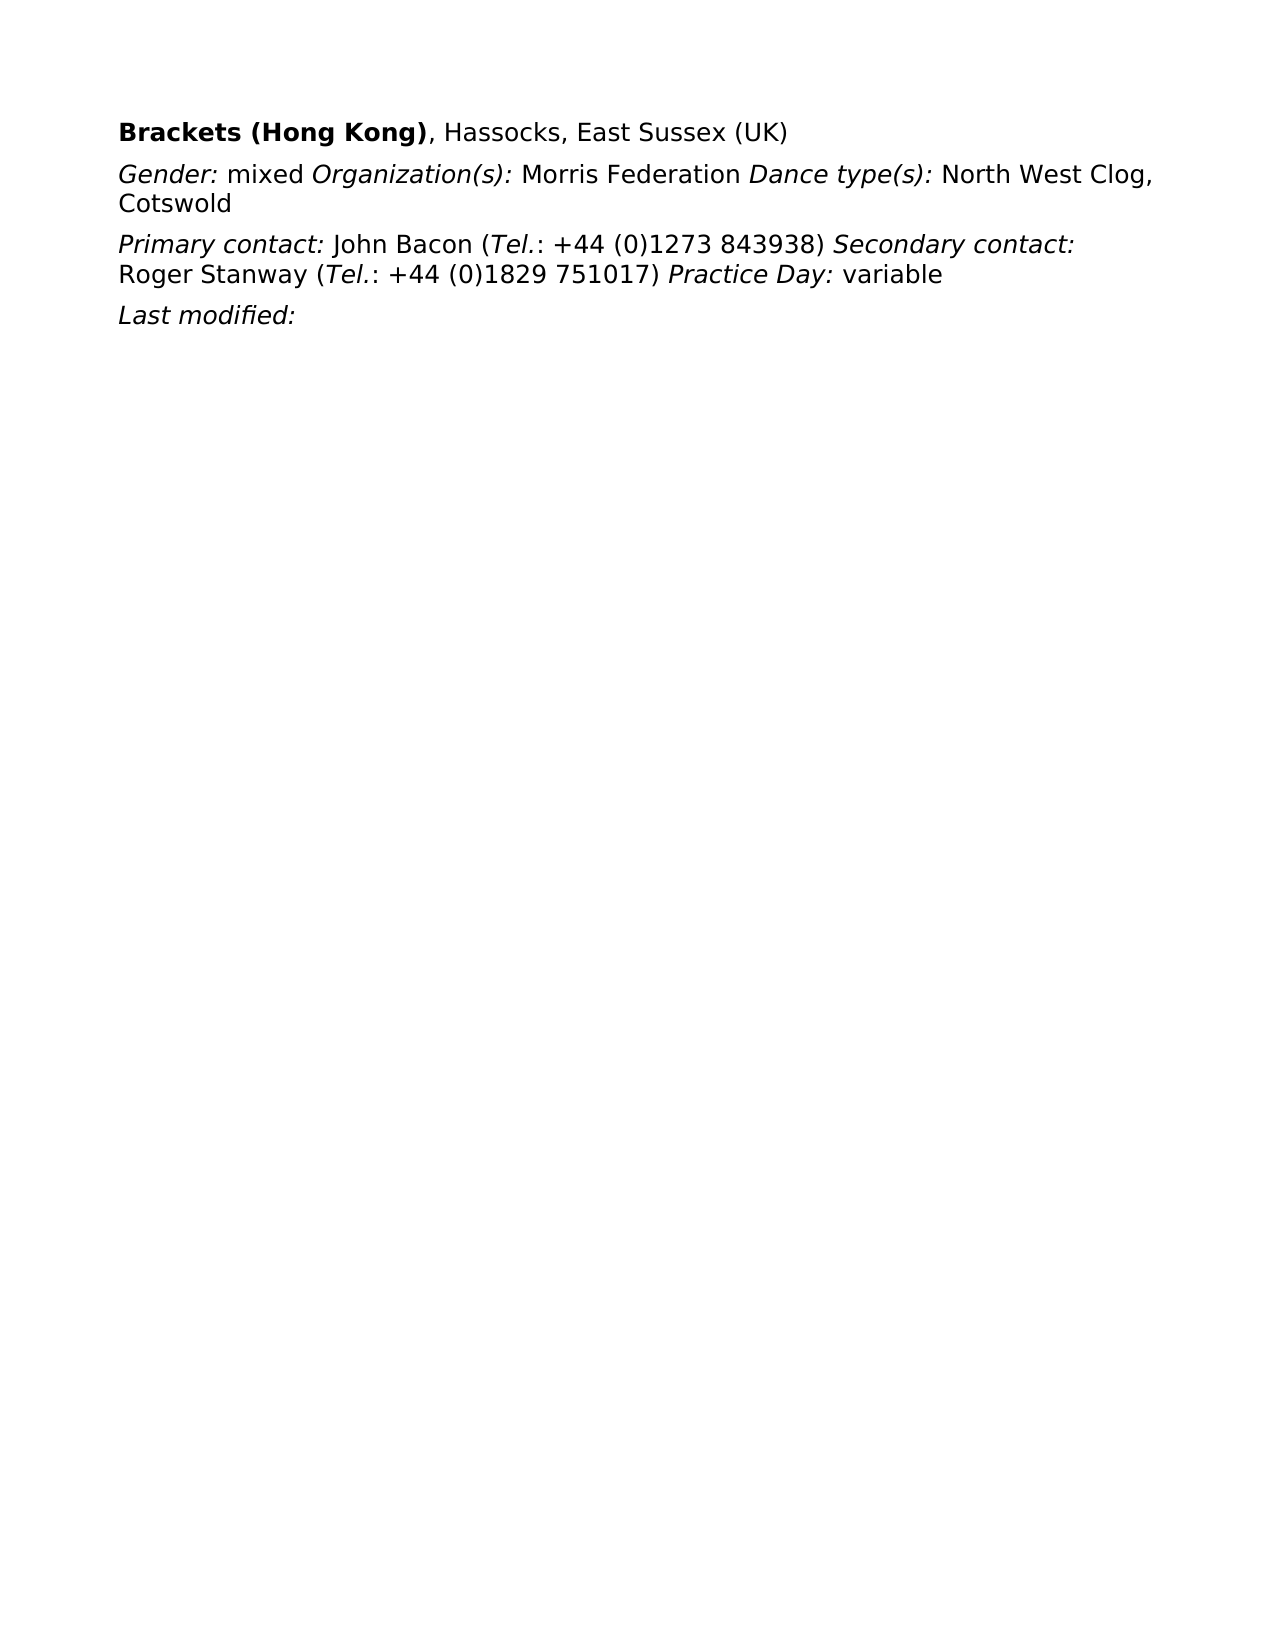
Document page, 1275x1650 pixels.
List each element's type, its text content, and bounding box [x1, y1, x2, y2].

text Last modified: [118, 301, 1157, 331]
text Primary contact: John Bacon (Tel.: +44 (0)1273 843938) Secondary contact: Roger Stanway (Tel.: +44 (0)1829 751017) Practice Day: variable [118, 231, 1157, 289]
text Gender: mixed Organization(s): Morris Federation Dance type(s): North West Clog, Cotswold [118, 160, 1157, 218]
text Brackets (Hong Kong), Hassocks, East Sussex (UK) [118, 118, 1157, 147]
